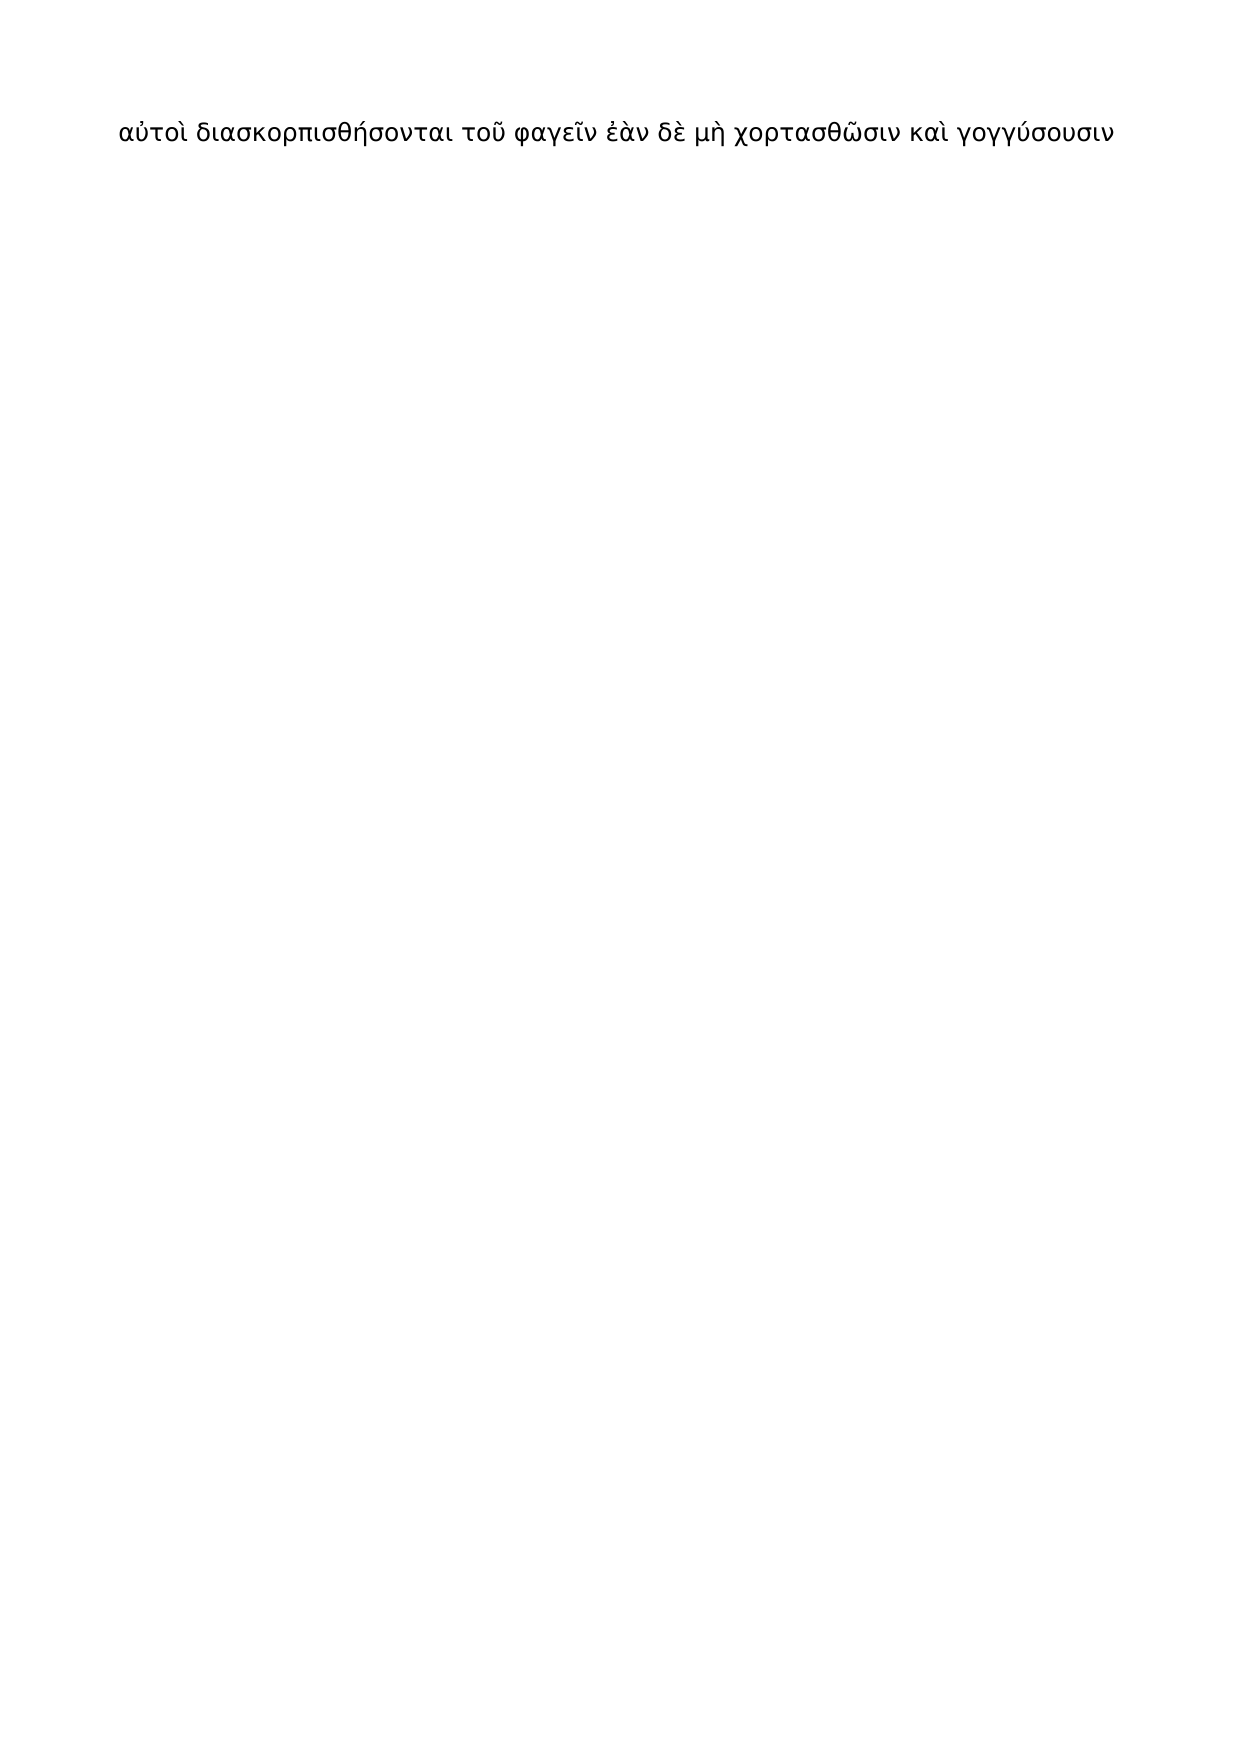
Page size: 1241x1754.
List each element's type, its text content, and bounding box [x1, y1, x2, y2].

text αὐτοὶ διασκορπισθήσονται τοῦ φαγεῖν ἐὰν δὲ μὴ χορτασθῶσιν καὶ γογγύσουσιν [118, 118, 1122, 147]
